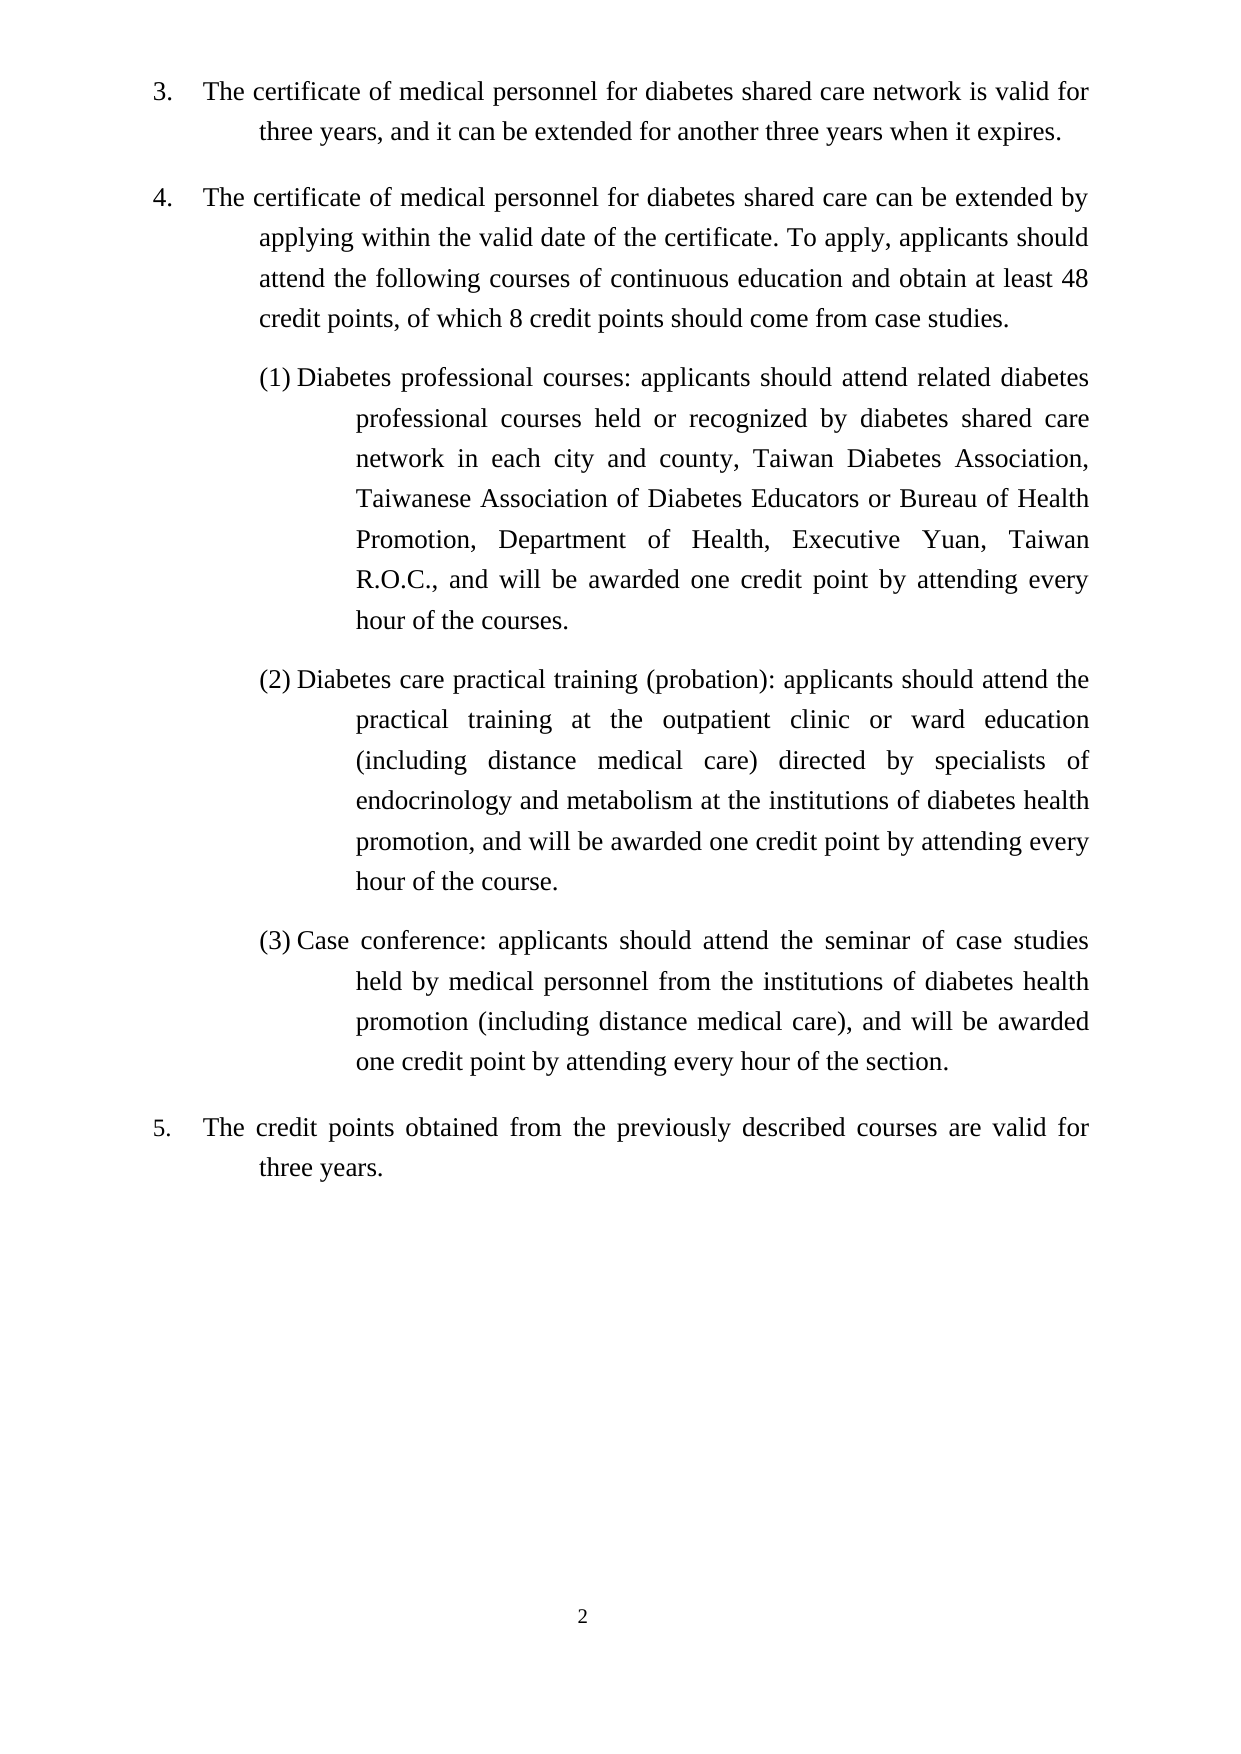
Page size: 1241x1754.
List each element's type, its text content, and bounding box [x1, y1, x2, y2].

list The certificate of medical personnel for diabetes shared care can be extended by applying within the valid date of the certificate. To apply, applicants should attend the following courses of continuous education and obtain at least 48 credit points, of which 8 credit points should come from case studies. [153, 181, 1090, 333]
list The certificate of medical personnel for diabetes shared care network is valid for three years, and it can be extended for another three years when it expires. [153, 75, 1090, 147]
list Diabetes care practical training (probation): applicants should attend the practical training at the outpatient clinic or ward education (including distance medical care) directed by specialists of endocrinology and metabolism at the institutions of diabetes health promotion, and will be awarded one credit point by attending every hour of the course. [259, 663, 1090, 896]
list The credit points obtained from the previously described courses are valid for three years. [153, 1111, 1090, 1182]
list Diabetes professional courses: applicants should attend related diabetes professional courses held or recognized by diabetes shared care network in each city and county, Taiwan Diabetes Association, Taiwanese Association of Diabetes Educators or Bureau of Health Promotion, Department of Health, Executive Yuan, Taiwan R.O.C., and will be awarded one credit point by attending every hour of the courses. [259, 361, 1090, 635]
list Case conference: applicants should attend the seminar of case studies held by medical personnel from the institutions of diabetes health promotion (including distance medical care), and will be awarded one credit point by attending every hour of the section. [259, 924, 1090, 1077]
